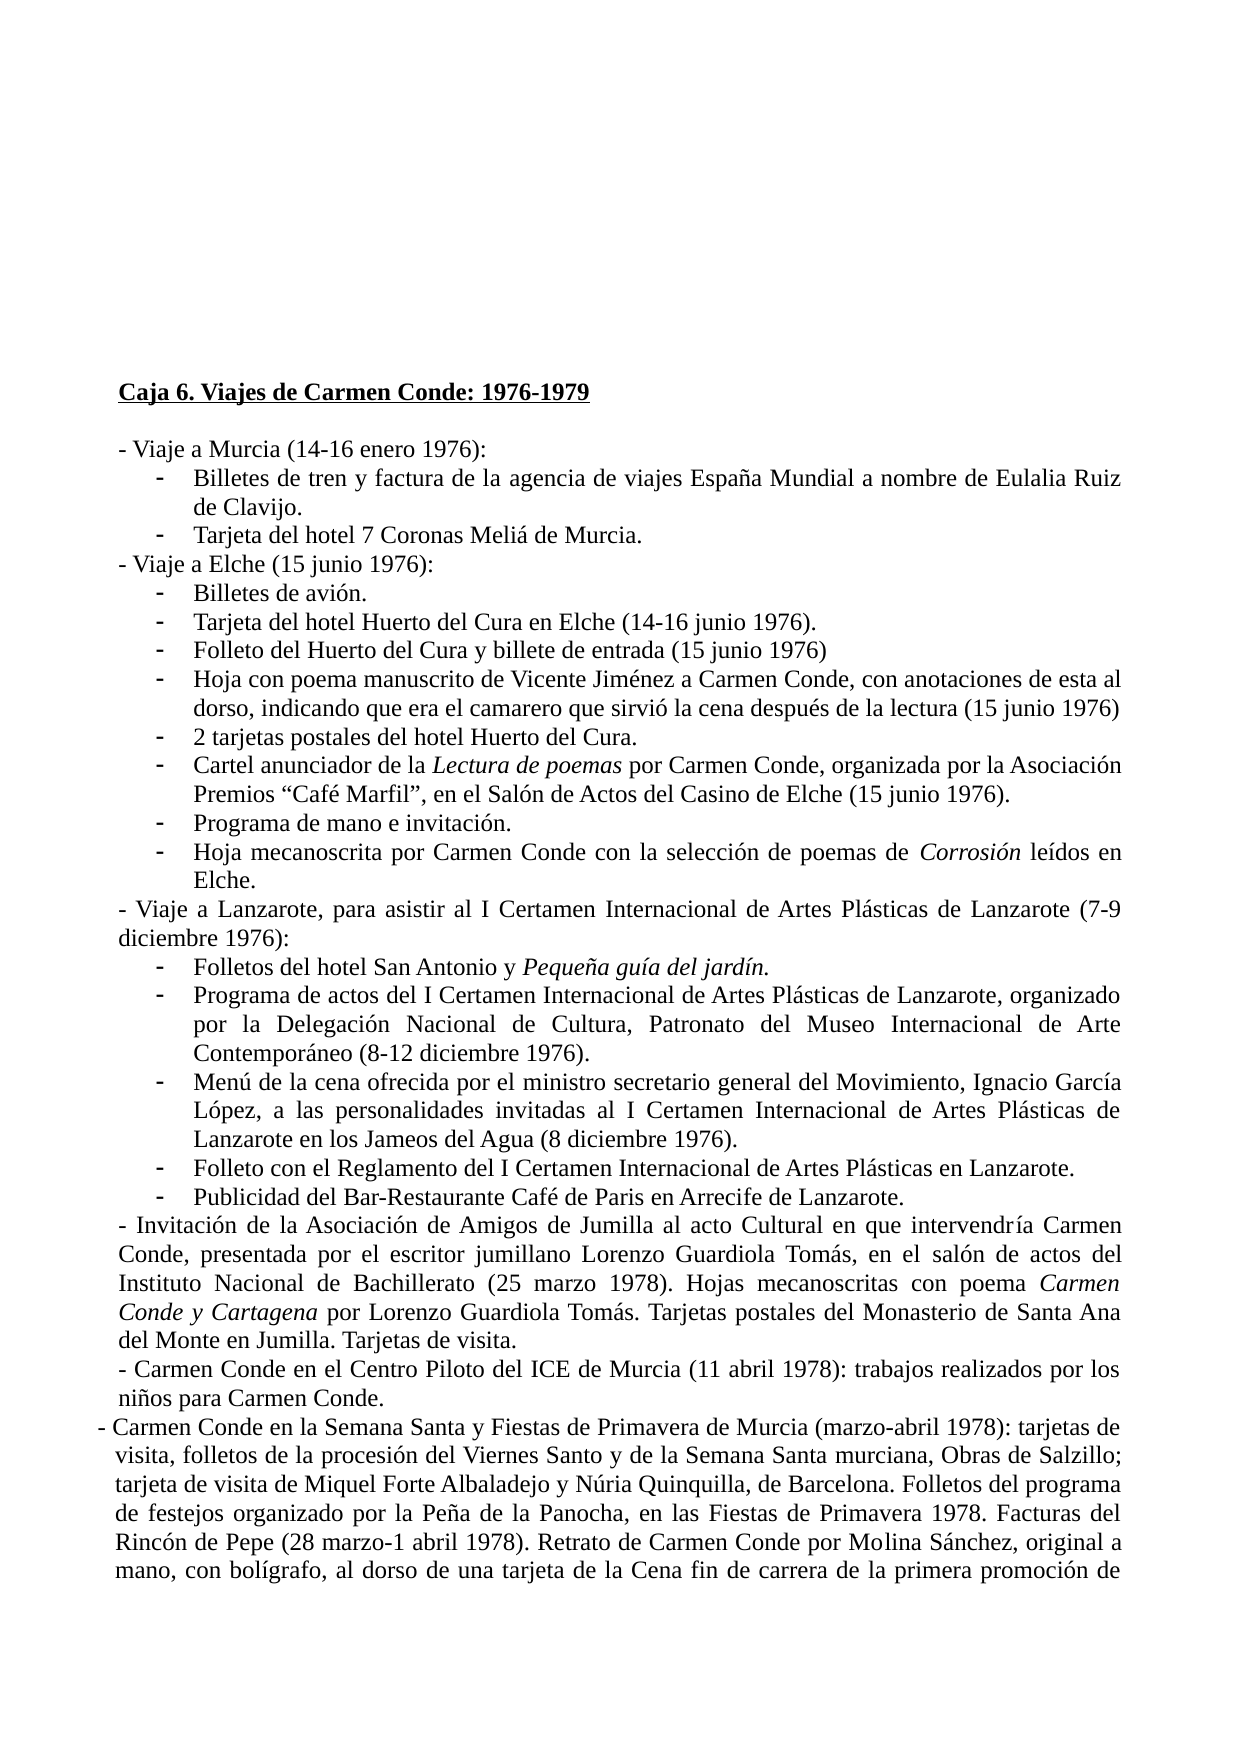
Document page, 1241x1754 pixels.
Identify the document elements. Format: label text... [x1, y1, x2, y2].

text - Invitación de la Asociación de Amigos de Jumilla al acto Cultural en que intervendría Carmen Conde, presentada por el escritor jumillano Lorenzo Guardiola Tomás, en el salón de actos del Instituto Nacional de Bachillerato (25 marzo 1978). Hojas mecanoscritas con poema Carmen Conde y Cartagena por Lorenzo Guardiola Tomás. Tarjetas postales del Monasterio de Santa Ana del Monte en Jumilla. Tarjetas de visita. [118, 1211, 1122, 1354]
list Folleto con el Reglamento del I Certamen Internacional de Artes Plásticas en Lanzarote. [156, 1153, 1122, 1182]
list Billetes de tren y factura de la agencia de viajes España Mundial a nombre de Eulalia Ruiz de Clavijo. [156, 463, 1122, 521]
list Publicidad del Bar-Restaurante Café de Paris en Arrecife de Lanzarote. [156, 1182, 1122, 1211]
list Folleto del Huerto del Cura y billete de entrada (15 junio 1976) [156, 636, 1122, 664]
list Billetes de avión. [156, 578, 1122, 607]
text Caja 6. Viajes de Carmen Conde: 1976-1979 [118, 377, 1122, 406]
text - Viaje a Murcia (14-16 enero 1976): [118, 434, 1122, 463]
list Hoja mecanoscrita por Carmen Conde con la selección de poemas de Corrosión leídos en Elche. [156, 837, 1122, 894]
list Programa de actos del I Certamen Internacional de Artes Plásticas de Lanzarote, organizado por la Delegación Nacional de Cultura, Patronato del Museo Internacional de Arte Contemporáneo (8-12 diciembre 1976). [156, 981, 1122, 1067]
text - Carmen Conde en el Centro Piloto del ICE de Murcia (11 abril 1978): trabajos realizados por los niños para Carmen Conde. [118, 1354, 1122, 1412]
list Hoja con poema manuscrito de Vicente Jiménez a Carmen Conde, con anotaciones de esta al dorso, indicando que era el camarero que sirvió la cena después de la lectura (15 junio 1976) [156, 664, 1122, 722]
list Tarjeta del hotel Huerto del Cura en Elche (14-16 junio 1976). [156, 607, 1122, 636]
list Menú de la cena ofrecida por el ministro secretario general del Movimiento, Ignacio García López, a las personalidades invitadas al I Certamen Internacional de Artes Plásticas de Lanzarote en los Jameos del Agua (8 diciembre 1976). [156, 1067, 1122, 1153]
list Cartel anunciador de la Lectura de poemas por Carmen Conde, organizada por la Asociación Premios “Café Marfil”, en el Salón de Actos del Casino de Elche (15 junio 1976). [156, 751, 1122, 808]
text - Carmen Conde en la Semana Santa y Fiestas de Primavera de Murcia (marzo-abril 1978): tarjetas de visita, folletos de la procesión del Viernes Santo y de la Semana Santa murciana, Obras de Salzillo; tarjeta de visita de Miquel Forte Albaladejo y Núria Quinquilla, de Barcelona. Folletos del programa de festejos organizado por la Peña de la Panocha, en las Fiestas de Primavera 1978. Facturas del Rincón de Pepe (28 marzo-1 abril 1978). Retrato de Carmen Conde por Molina Sánchez, original a mano, con bolígrafo, al dorso de una tarjeta de la Cena fin de carrera de la primera promoción de [77, 1412, 1122, 1584]
list Tarjeta del hotel 7 Coronas Meliá de Murcia. [156, 521, 1122, 549]
list Programa de mano e invitación. [156, 808, 1122, 837]
text - Viaje a Lanzarote, para asistir al I Certamen Internacional de Artes Plásticas de Lanzarote (7-9 diciembre 1976): [118, 894, 1122, 952]
text - Viaje a Elche (15 junio 1976): [118, 549, 1122, 578]
list 2 tarjetas postales del hotel Huerto del Cura. [156, 722, 1122, 751]
list Folletos del hotel San Antonio y Pequeña guía del jardín. [156, 952, 1122, 981]
